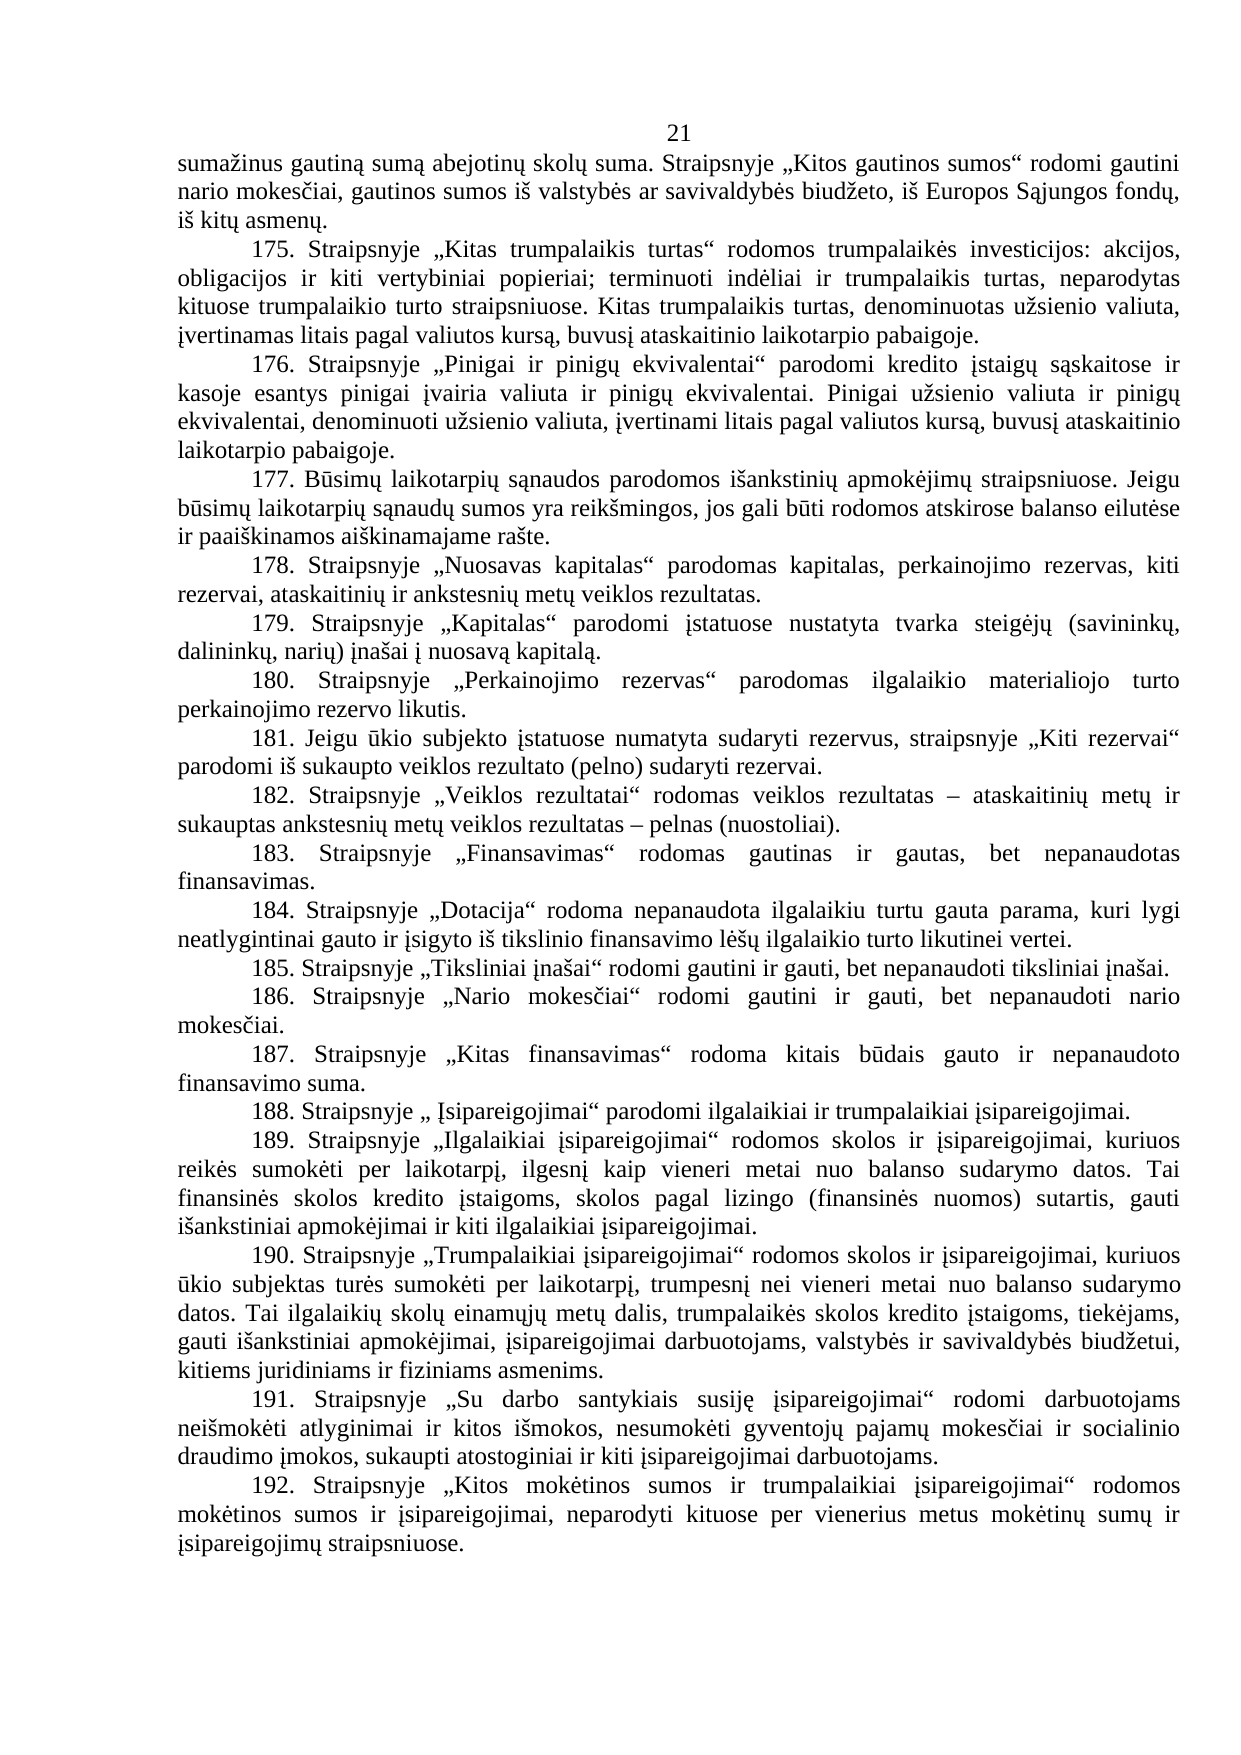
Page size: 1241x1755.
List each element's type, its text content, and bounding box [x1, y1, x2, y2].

text 180. Straipsnyje „Perkainojimo rezervas“ parodomas ilgalaikio materialiojo turto perkainojimo rezervo likutis. [177, 665, 1181, 723]
text 183. Straipsnyje „Finansavimas“ rodomas gautinas ir gautas, bet nepanaudotas finansavimas. [177, 838, 1181, 895]
text 188. Straipsnyje „ Įsipareigojimai“ parodomi ilgalaikiai ir trumpalaikiai įsipareigojimai. [177, 1096, 1181, 1125]
text 182. Straipsnyje „Veiklos rezultatai“ rodomas veiklos rezultatas – ataskaitinių metų ir sukauptas ankstesnių metų veiklos rezultatas – pelnas (nuostoliai). [177, 780, 1181, 838]
text 175. Straipsnyje „Kitas trumpalaikis turtas“ rodomos trumpalaikės investicijos: akcijos, obligacijos ir kiti vertybiniai popieriai; terminuoti indėliai ir trumpalaikis turtas, neparodytas kituose trumpalaikio turto straipsniuose. Kitas trumpalaikis turtas, denominuotas užsienio valiuta, įvertinamas litais pagal valiutos kursą, buvusį ataskaitinio laikotarpio pabaigoje. [177, 234, 1181, 349]
text 189. Straipsnyje „Ilgalaikiai įsipareigojimai“ rodomos skolos ir įsipareigojimai, kuriuos reikės sumokėti per laikotarpį, ilgesnį kaip vieneri metai nuo balanso sudarymo datos. Tai finansinės skolos kredito įstaigoms, skolos pagal lizingo (finansinės nuomos) sutartis, gauti išankstiniai apmokėjimai ir kiti ilgalaikiai įsipareigojimai. [177, 1125, 1181, 1240]
text 190. Straipsnyje „Trumpalaikiai įsipareigojimai“ rodomos skolos ir įsipareigojimai, kuriuos ūkio subjektas turės sumokėti per laikotarpį, trumpesnį nei vieneri metai nuo balanso sudarymo datos. Tai ilgalaikių skolų einamųjų metų dalis, trumpalaikės skolos kredito įstaigoms, tiekėjams, gauti išankstiniai apmokėjimai, įsipareigojimai darbuotojams, valstybės ir savivaldybės biudžetui, kitiems juridiniams ir fiziniams asmenims. [177, 1240, 1181, 1384]
text 187. Straipsnyje „Kitas finansavimas“ rodoma kitais būdais gauto ir nepanaudoto finansavimo suma. [177, 1039, 1181, 1096]
text 179. Straipsnyje „Kapitalas“ parodomi įstatuose nustatyta tvarka steigėjų (savininkų, dalininkų, narių) įnašai į nuosavą kapitalą. [177, 608, 1181, 665]
text 184. Straipsnyje „Dotacija“ rodoma nepanaudota ilgalaikiu turtu gauta parama, kuri lygi neatlygintinai gauto ir įsigyto iš tikslinio finansavimo lėšų ilgalaikio turto likutinei vertei. [177, 895, 1181, 953]
text 181. Jeigu ūkio subjekto įstatuose numatyta sudaryti rezervus, straipsnyje „Kiti rezervai“ parodomi iš sukaupto veiklos rezultato (pelno) sudaryti rezervai. [177, 723, 1181, 780]
text 178. Straipsnyje „Nuosavas kapitalas“ parodomas kapitalas, perkainojimo rezervas, kiti rezervai, ataskaitinių ir ankstesnių metų veiklos rezultatas. [177, 550, 1181, 608]
text sumažinus gautiną sumą abejotinų skolų suma. Straipsnyje „Kitos gautinos sumos“ rodomi gautini nario mokesčiai, gautinos sumos iš valstybės ar savivaldybės biudžeto, iš Europos Sąjungos fondų, iš kitų asmenų. [177, 148, 1181, 234]
text 191. Straipsnyje „Su darbo santykiais susiję įsipareigojimai“ rodomi darbuotojams neišmokėti atlyginimai ir kitos išmokos, nesumokėti gyventojų pajamų mokesčiai ir socialinio draudimo įmokos, sukaupti atostoginiai ir kiti įsipareigojimai darbuotojams. [177, 1384, 1181, 1470]
text 192. Straipsnyje „Kitos mokėtinos sumos ir trumpalaikiai įsipareigojimai“ rodomos mokėtinos sumos ir įsipareigojimai, neparodyti kituose per vienerius metus mokėtinų sumų ir įsipareigojimų straipsniuose. [177, 1470, 1181, 1556]
text 177. Būsimų laikotarpių sąnaudos parodomos išankstinių apmokėjimų straipsniuose. Jeigu būsimų laikotarpių sąnaudų sumos yra reikšmingos, jos gali būti rodomos atskirose balanso eilutėse ir paaiškinamos aiškinamajame rašte. [177, 464, 1181, 550]
text 186. Straipsnyje „Nario mokesčiai“ rodomi gautini ir gauti, bet nepanaudoti nario mokesčiai. [177, 981, 1181, 1039]
text 176. Straipsnyje „Pinigai ir pinigų ekvivalentai“ parodomi kredito įstaigų sąskaitose ir kasoje esantys pinigai įvairia valiuta ir pinigų ekvivalentai. Pinigai užsienio valiuta ir pinigų ekvivalentai, denominuoti užsienio valiuta, įvertinami litais pagal valiutos kursą, buvusį ataskaitinio laikotarpio pabaigoje. [177, 349, 1181, 464]
text 185. Straipsnyje „Tiksliniai įnašai“ rodomi gautini ir gauti, bet nepanaudoti tiksliniai įnašai. [177, 953, 1181, 981]
